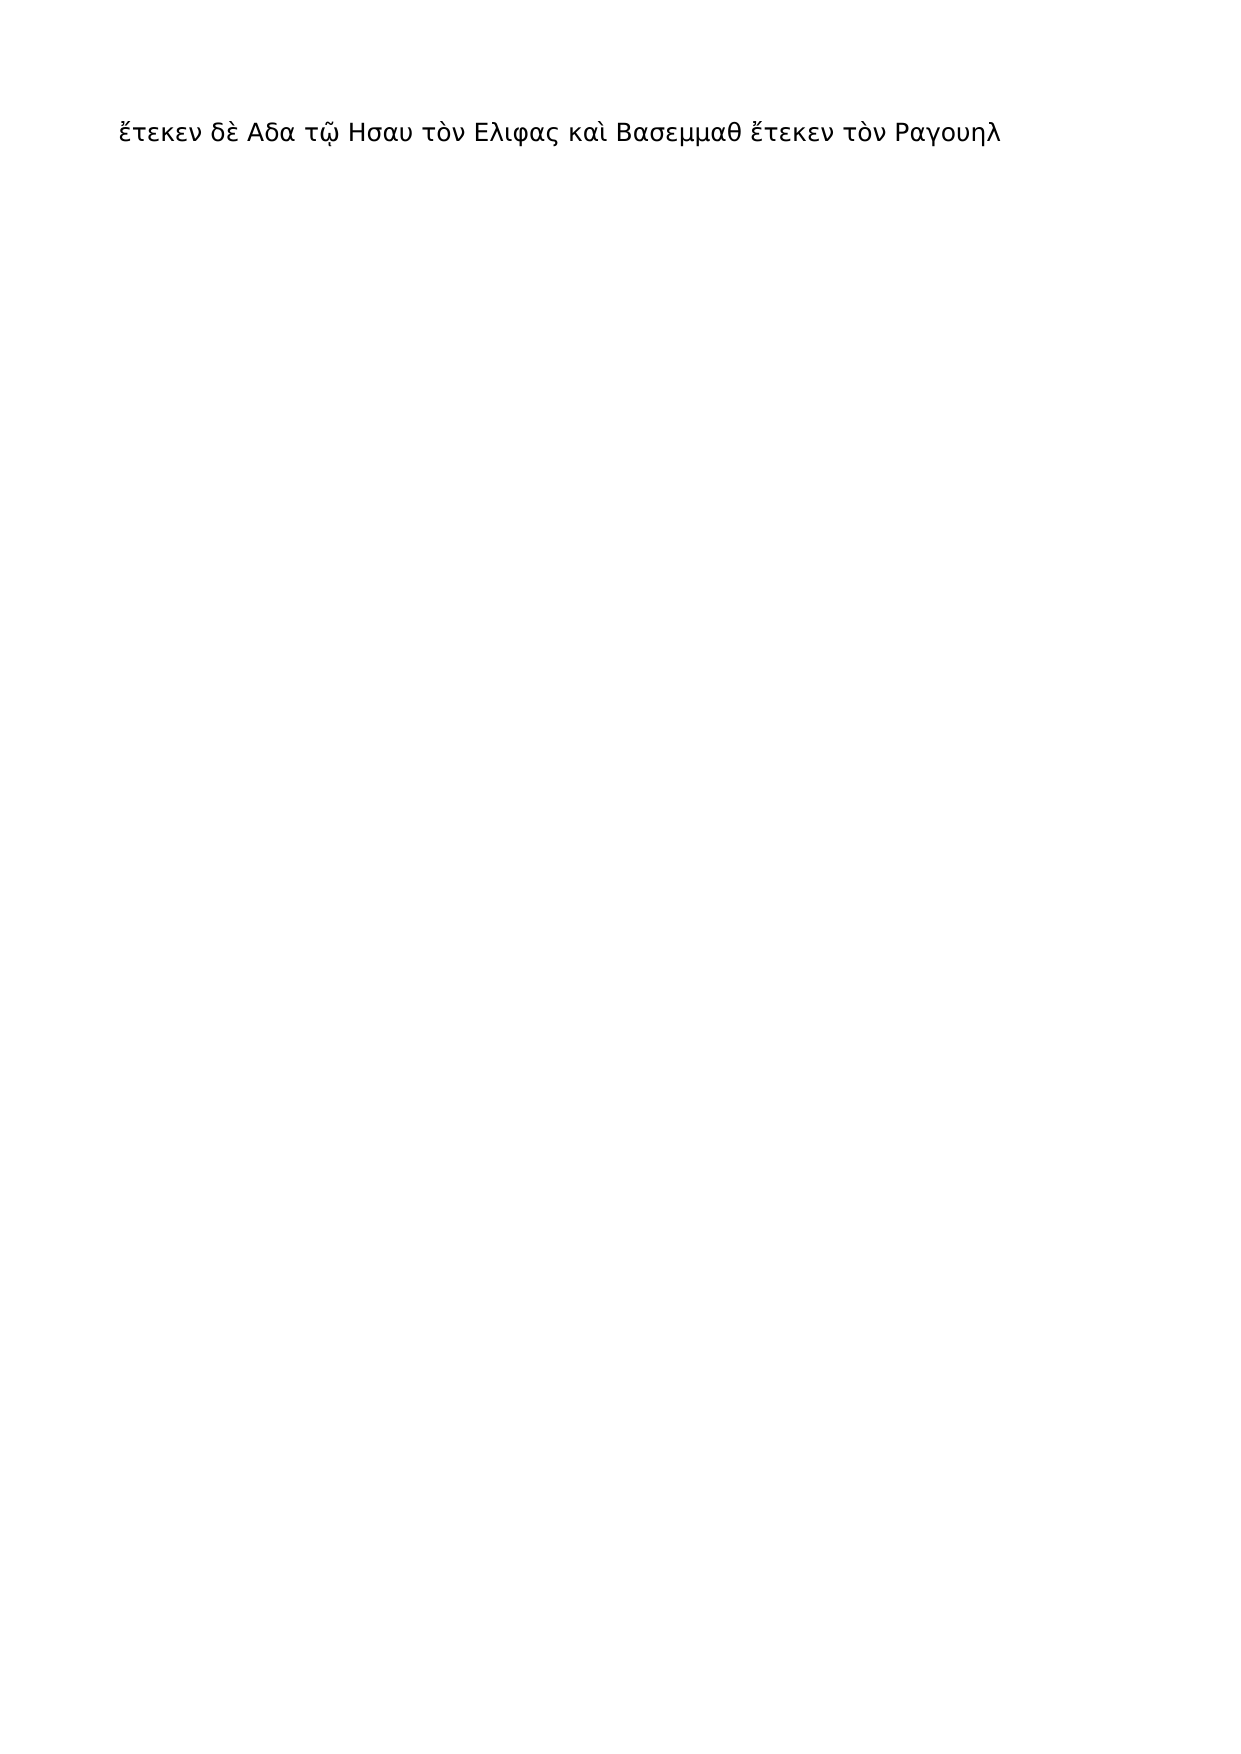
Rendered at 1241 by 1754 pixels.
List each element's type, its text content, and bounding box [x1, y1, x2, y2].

text ἔτεκεν δὲ Αδα τῷ Ησαυ τὸν Ελιφας καὶ Βασεμμαθ ἔτεκεν τὸν Ραγουηλ [118, 118, 1122, 147]
